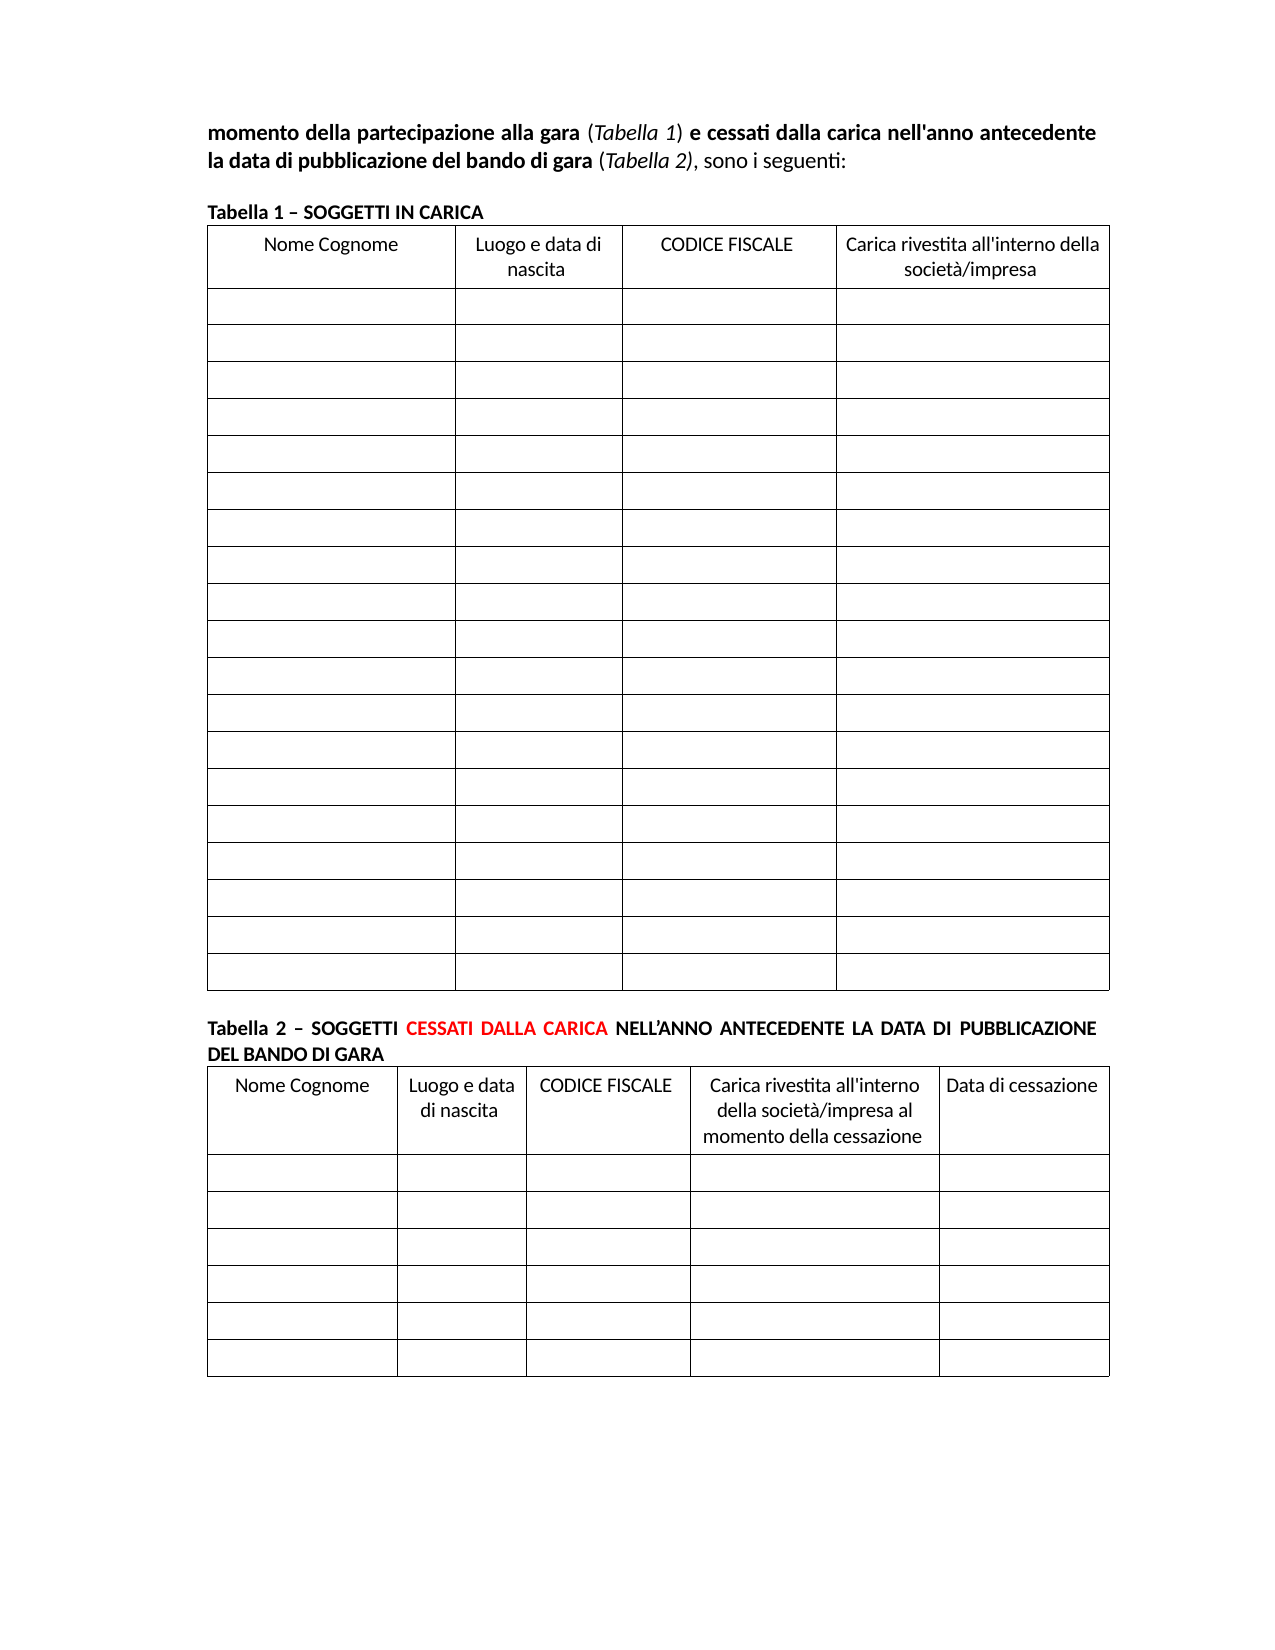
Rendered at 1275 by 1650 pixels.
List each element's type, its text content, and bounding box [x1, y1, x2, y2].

table_cell [837, 769, 1109, 805]
table_cell [527, 1303, 690, 1339]
table_cell [940, 1155, 1109, 1191]
table_cell [940, 1303, 1109, 1339]
table_cell [837, 436, 1109, 472]
table_cell [837, 325, 1109, 361]
table_header Data di cessazione [940, 1067, 1109, 1154]
table_header CODICE FISCALE [527, 1067, 690, 1154]
table_cell [691, 1229, 939, 1265]
table_cell [837, 289, 1109, 324]
table_cell [623, 769, 836, 805]
table_cell [398, 1266, 526, 1302]
table_cell [208, 584, 455, 620]
table_cell [691, 1155, 939, 1191]
table_cell [623, 695, 836, 731]
table_cell [837, 843, 1109, 879]
table_cell [456, 436, 622, 472]
table_cell [456, 510, 622, 546]
table_cell [623, 325, 836, 361]
table_cell [837, 399, 1109, 435]
table_cell [837, 362, 1109, 398]
table_cell [456, 362, 622, 398]
table_header CODICE FISCALE [623, 226, 836, 287]
table_cell [456, 658, 622, 694]
table_cell [527, 1192, 690, 1228]
table_cell [837, 658, 1109, 694]
table_header Luogo e data di nascita [398, 1067, 526, 1154]
table_cell [456, 325, 622, 361]
text Tabella 2 – SOGGETTI CESSATI DALLA CARICA NELL’ANNO ANTECEDENTE LA DATA DI PUBBLICAZIONE DEL BANDO DI GARA [207, 1016, 1097, 1066]
table_cell [456, 547, 622, 583]
table_cell [623, 917, 836, 953]
table_cell [208, 362, 455, 398]
table_cell [208, 843, 455, 879]
table_header Carica rivestita all'interno della società/impresa [837, 226, 1109, 287]
table_cell [208, 621, 455, 657]
table_cell [208, 510, 455, 546]
table_cell [456, 880, 622, 916]
table_cell [208, 732, 455, 768]
table_cell [208, 917, 455, 953]
table_cell [837, 473, 1109, 509]
table_cell [691, 1266, 939, 1302]
table_cell [623, 547, 836, 583]
text momento della partecipazione alla gara (Tabella 1) e cessati dalla carica nell'anno antecedente la data di pubblicazione del bando di gara (Tabella 2), sono i seguenti: [207, 118, 1097, 174]
table_cell [398, 1229, 526, 1265]
table_cell [623, 880, 836, 916]
table_cell [623, 954, 836, 990]
table_cell [623, 399, 836, 435]
table_cell [837, 806, 1109, 842]
table_cell [456, 806, 622, 842]
table_cell [527, 1155, 690, 1191]
table_cell [398, 1340, 526, 1376]
table_cell [208, 806, 455, 842]
table_cell [398, 1155, 526, 1191]
table_cell [208, 769, 455, 805]
table_cell [623, 658, 836, 694]
table_cell [623, 510, 836, 546]
table_cell [208, 880, 455, 916]
table_cell [456, 843, 622, 879]
table_header Nome Cognome [208, 1067, 397, 1154]
table_cell [208, 1266, 397, 1302]
table_header Carica rivestita all'interno della società/impresa al momento della cessazione [691, 1067, 939, 1154]
table_cell [623, 289, 836, 324]
table_cell [940, 1266, 1109, 1302]
table_cell [837, 621, 1109, 657]
table_cell [837, 732, 1109, 768]
table_cell [208, 1155, 397, 1191]
table_cell [456, 289, 622, 324]
table_cell [623, 806, 836, 842]
table_cell [208, 1192, 397, 1228]
table_cell [398, 1303, 526, 1339]
table_cell [837, 917, 1109, 953]
table_cell [456, 732, 622, 768]
table_cell [837, 510, 1109, 546]
table_cell [208, 325, 455, 361]
table_cell [837, 954, 1109, 990]
table_cell [208, 436, 455, 472]
table_header Nome Cognome [208, 226, 455, 287]
table_cell [456, 954, 622, 990]
table_cell [837, 695, 1109, 731]
table_cell [837, 584, 1109, 620]
table_cell [691, 1340, 939, 1376]
table_cell [456, 621, 622, 657]
table_cell [691, 1303, 939, 1339]
table_cell [623, 362, 836, 398]
table_cell [456, 399, 622, 435]
table_cell [623, 732, 836, 768]
table_cell [940, 1192, 1109, 1228]
table_cell [940, 1229, 1109, 1265]
table_cell [208, 954, 455, 990]
table_cell [527, 1229, 690, 1265]
table_cell [837, 880, 1109, 916]
table_header Luogo e data di nascita [456, 226, 622, 287]
table_cell [623, 436, 836, 472]
table_cell [456, 917, 622, 953]
table_cell [456, 473, 622, 509]
table_cell [208, 695, 455, 731]
table_cell [527, 1266, 690, 1302]
table_cell [208, 658, 455, 694]
text Tabella 1 – SOGGETTI IN CARICA [207, 199, 1097, 225]
table_cell [208, 1229, 397, 1265]
table_cell [208, 547, 455, 583]
table_cell [456, 695, 622, 731]
table_cell [208, 289, 455, 324]
table_cell [837, 547, 1109, 583]
table_cell [623, 621, 836, 657]
table_cell [527, 1340, 690, 1376]
table_cell [940, 1340, 1109, 1376]
table_cell [623, 584, 836, 620]
table_cell [691, 1192, 939, 1228]
table_cell [456, 769, 622, 805]
table_cell [623, 843, 836, 879]
table_cell [208, 473, 455, 509]
table_cell [456, 584, 622, 620]
table_cell [623, 473, 836, 509]
table_cell [208, 399, 455, 435]
table_cell [208, 1303, 397, 1339]
table_cell [208, 1340, 397, 1376]
table_cell [398, 1192, 526, 1228]
